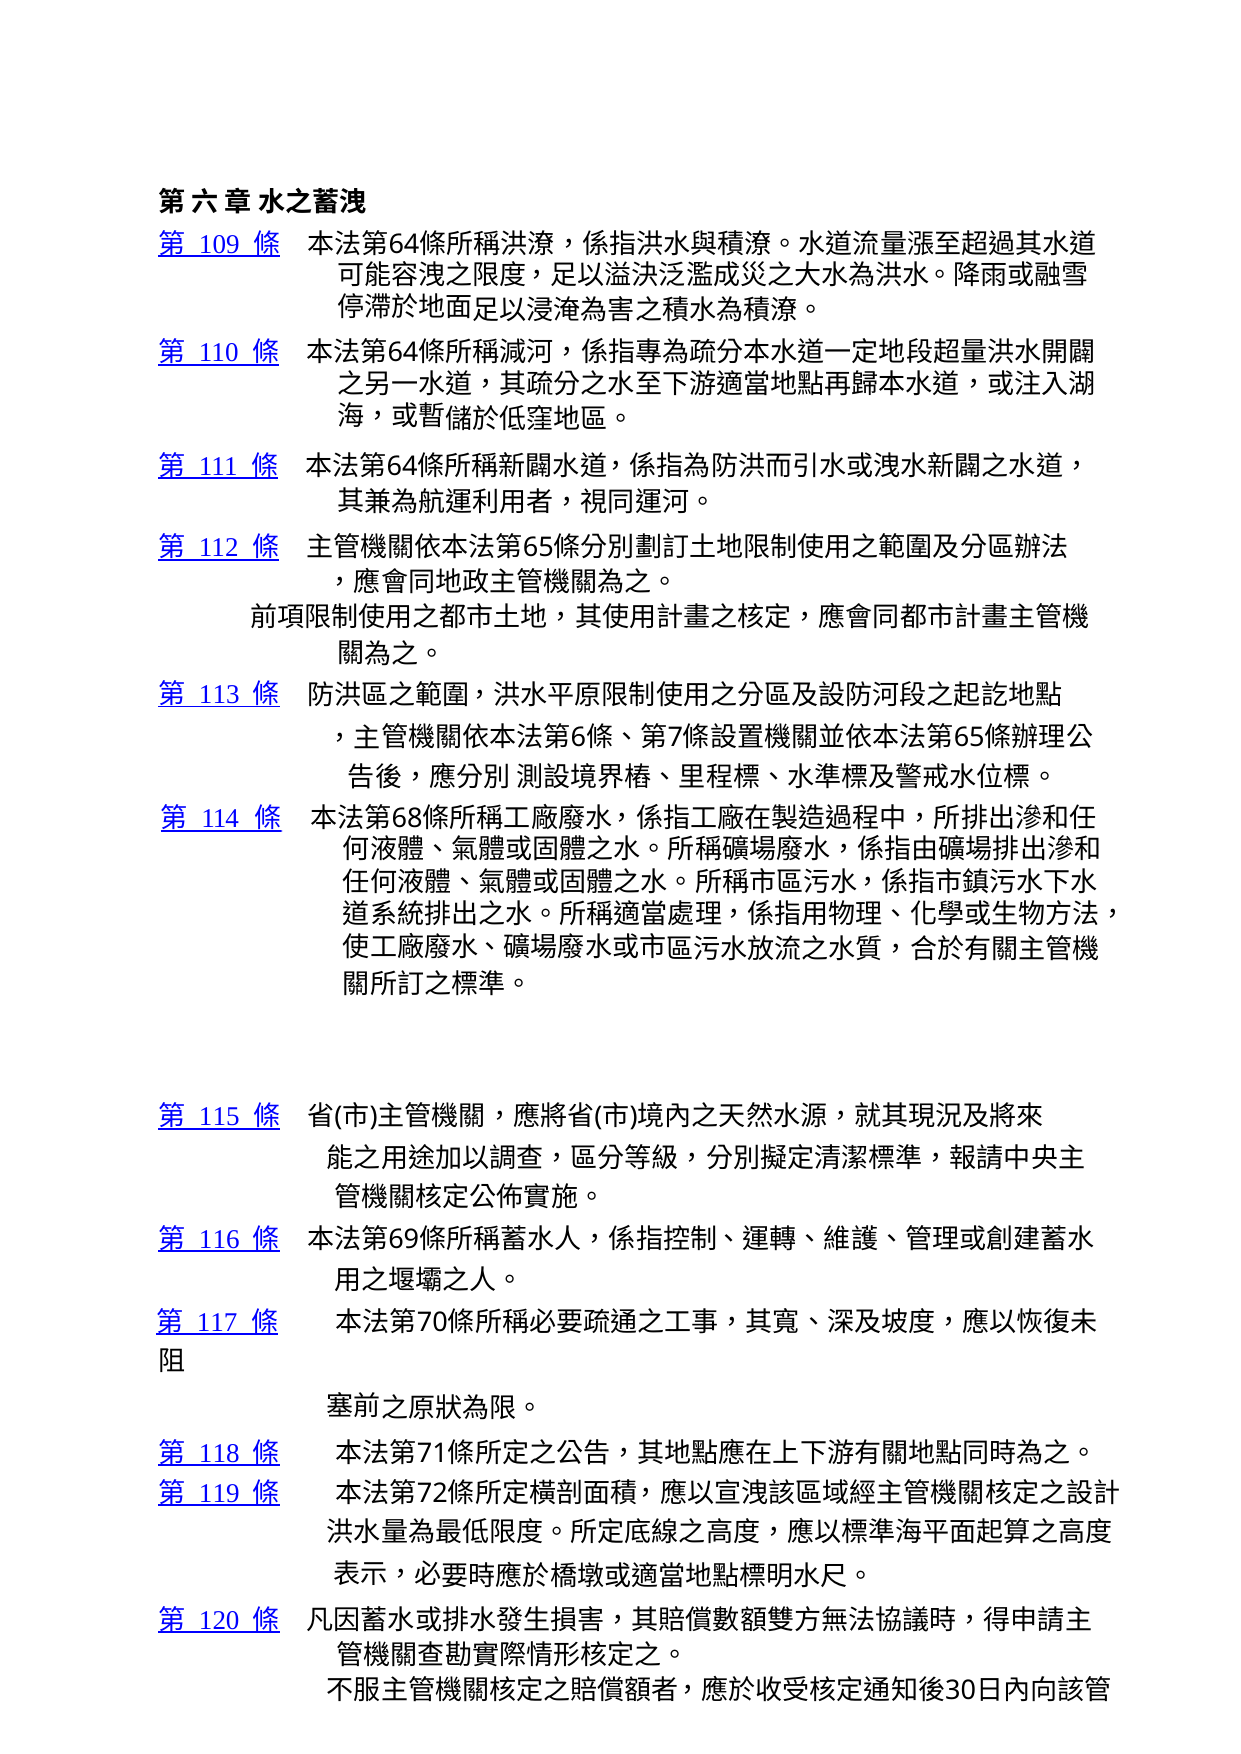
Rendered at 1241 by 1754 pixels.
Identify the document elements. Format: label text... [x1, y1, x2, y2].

text 洪水量為最低限度。所定底線之高度，應以標準海平面起算之高度 [158, 1516, 1125, 1548]
text 第 109 條 本法第64條所稱洪潦，係指洪水與積潦。水道流量漲至超過其水道可能容洩之限度，足以溢決泛濫成災之大水為洪水。降雨或融雪停滯於地面足以浸淹為害之積水為積潦。 [158, 227, 1102, 327]
text 第 116 條 本法第69條所稱蓄水人，係指控制、運轉、維護、管理或創建蓄水 [158, 1217, 1116, 1256]
text 第 111 條 本法第64條所稱新闢水道，係指為防洪而引水或洩水新闢之水道，其兼為航運利用者，視同運河。 [158, 447, 1116, 517]
text 第 六 章 水之蓄洩 [158, 183, 1123, 218]
text 不服主管機關核定之賠償額者，應於收受核定通知後30日內向該管 [158, 1671, 1116, 1707]
text 表示，必要時應於橋墩或適當地點標明水尺。 [333, 1555, 1125, 1590]
text 第 120 條 凡因蓄水或排水發生損害，其賠償數額雙方無法協議時，得申請主 [158, 1601, 1116, 1636]
text 能之用途加以調查，區分等級，分別擬定清潔標準，報請中央主管機關核定公佈實施。 [158, 1136, 1103, 1214]
text ，主管機關依本法第6條、第7條設置機關並依本法第65條辦理公告後，應分別 測設境界樁、里程標、水準標及警戒水位標。 [158, 715, 1103, 794]
text 第 119 條 本法第72條所定橫剖面積，應以宣洩該區域經主管機關核定之設計 [158, 1476, 1125, 1509]
text 第 110 條 本法第64條所稱減河，係指專為疏分本水道一定地段超量洪水開闢之另一水道，其疏分之水至下游適當地點再歸本水道，或注入湖海，或暫儲於低窪地區。 [158, 336, 1106, 436]
text 第 117 條 本法第70條所稱必要疏通之工事，其寬、深及坡度，應以恢復未阻 [156, 1300, 1116, 1378]
text 塞前之原狀為限。 [158, 1388, 1116, 1423]
text 管機關查勘實際情形核定之。 [309, 1636, 1116, 1671]
text 第 114 條 本法第68條所稱工廠廢水，係指工廠在製造過程中，所排出滲和任何液體、氣體或固體之水。所稱礦場廢水，係指由礦場排出滲和任何液體、氣體或固體之水。所稱市區污水，係指市鎮污水下水道系統排出之水。所稱適當處理，係指用物理、化學或生物方法，使工廠廢水、礦場廢水或市區污水放流之水質，合於有關主管機關所訂之標準。 [161, 801, 1115, 1002]
text 用之堰壩之人。 [158, 1258, 1116, 1297]
text 第 112 條 主管機關依本法第65條分別劃訂土地限制使用之範圍及分區辦法 [158, 528, 1102, 563]
text 第 115 條 省(市)主管機關，應將省(市)境內之天然水源，就其現況及將來 [158, 1094, 1103, 1133]
text ，應會同地政主管機關為之。 [158, 563, 1102, 599]
text 第 118 條 本法第71條所定之公告，其地點應在上下游有關地點同時為之。 [158, 1434, 1102, 1469]
text 第 113 條 防洪區之範圍，洪水平原限制使用之分區及設防河段之起訖地點 [158, 672, 1103, 712]
text 前項限制使用之都市土地，其使用計畫之核定，應會同都市計畫主管機關為之。 [158, 599, 1102, 669]
